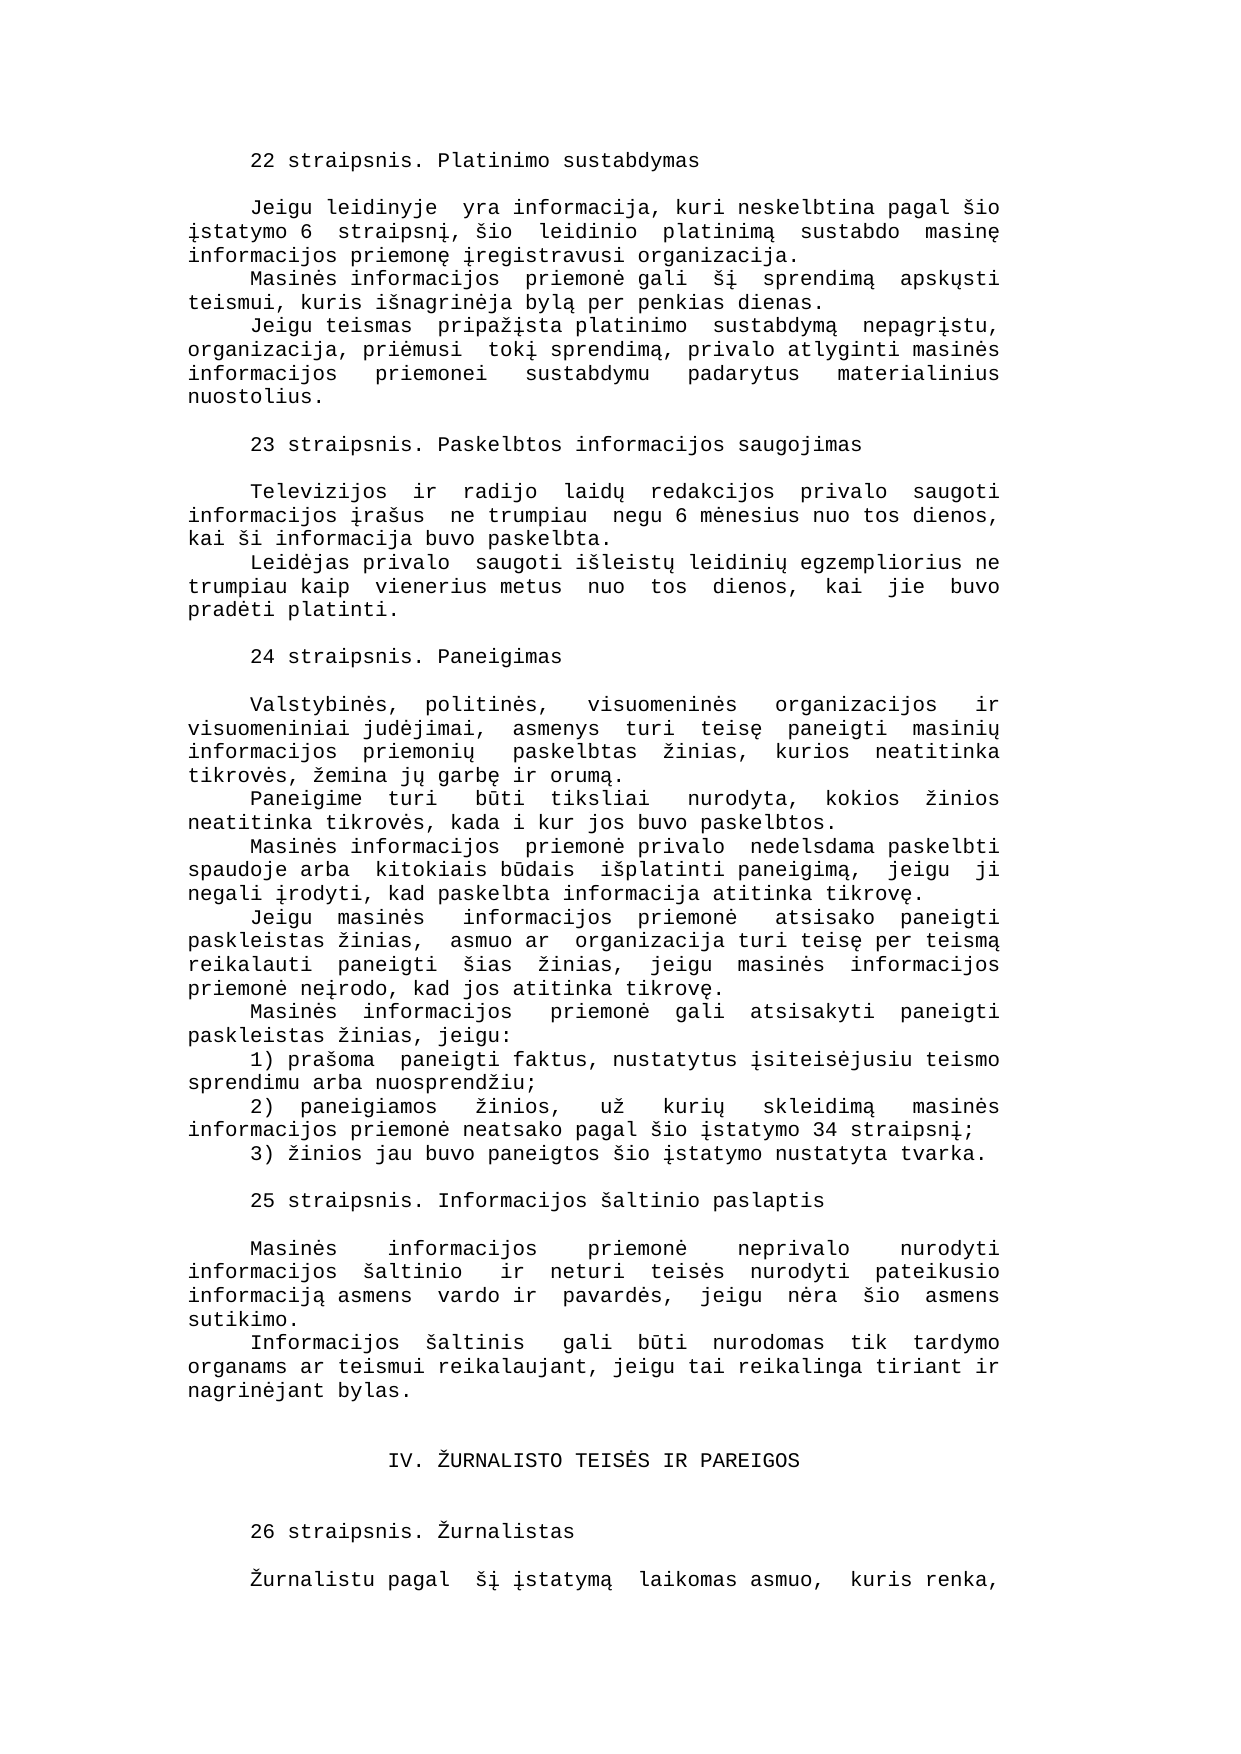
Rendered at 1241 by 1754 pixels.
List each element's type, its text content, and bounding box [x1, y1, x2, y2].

text informacijos priemonei sustabdymu padarytus materialinius [187, 363, 1053, 386]
text įstatymo 6 straipsnį, šio leidinio platinimą sustabdo masinę [187, 221, 1053, 244]
text Masinės informacijos priemonė neprivalo nurodyti [187, 1238, 1053, 1261]
text IV. ŽURNALISTO TEISĖS IR PAREIGOS [187, 1451, 1053, 1474]
text informacijos priemonę įregistravusi organizacija. [187, 244, 1053, 268]
text 1) prašoma paneigti faktus, nustatytus įsiteisėjusiu teismo [187, 1048, 1053, 1072]
text Televizijos ir radijo laidų redakcijos privalo saugoti [187, 481, 1053, 505]
text 26 straipsnis. Žurnalistas [187, 1521, 1053, 1545]
text Žurnalistu pagal šį įstatymą laikomas asmuo, kuris renka, [187, 1569, 1053, 1592]
text informaciją asmens vardo ir pavardės, jeigu nėra šio asmens [187, 1285, 1053, 1309]
text trumpiau kaip vienerius metus nuo tos dienos, kai jie buvo [187, 576, 1053, 599]
text visuomeniniai judėjimai, asmenys turi teisę paneigti masinių [187, 717, 1053, 741]
text teismui, kuris išnagrinėja bylą per penkias dienas. [187, 292, 1053, 316]
text organizacija, priėmusi tokį sprendimą, privalo atlyginti masinės [187, 339, 1053, 363]
text informacijos priemonių paskelbtas žinias, kurios neatitinka [187, 741, 1053, 765]
text spaudoje arba kitokiais būdais išplatinti paneigimą, jeigu ji [187, 859, 1053, 883]
text negali įrodyti, kad paskelbta informacija atitinka tikrovę. [187, 883, 1053, 907]
text reikalauti paneigti šias žinias, jeigu masinės informacijos [187, 954, 1053, 978]
text priemonė neįrodo, kad jos atitinka tikrovę. [187, 978, 1053, 1001]
text pradėti platinti. [187, 599, 1053, 623]
text Masinės informacijos priemonė gali šį sprendimą apskųsti [187, 268, 1053, 292]
text Valstybinės, politinės, visuomeninės organizacijos ir [187, 694, 1053, 717]
text sutikimo. [187, 1309, 1053, 1332]
text Jeigu masinės informacijos priemonė atsisako paneigti [187, 907, 1053, 930]
text kai ši informacija buvo paskelbta. [187, 528, 1053, 552]
text Masinės informacijos priemonė privalo nedelsdama paskelbti [187, 836, 1053, 859]
text Informacijos šaltinis gali būti nurodomas tik tardymo [187, 1332, 1053, 1356]
text informacijos įrašus ne trumpiau negu 6 mėnesius nuo tos dienos, [187, 505, 1053, 528]
text informacijos priemonė neatsako pagal šio įstatymo 34 straipsnį; [187, 1119, 1053, 1143]
text sprendimu arba nuosprendžiu; [187, 1072, 1053, 1096]
text 23 straipsnis. Paskelbtos informacijos saugojimas [187, 434, 1053, 457]
text neatitinka tikrovės, kada i kur jos buvo paskelbtos. [187, 812, 1053, 836]
text 22 straipsnis. Platinimo sustabdymas [187, 150, 1053, 174]
text Jeigu teismas pripažįsta platinimo sustabdymą nepagrįstu, [187, 316, 1053, 339]
text Jeigu leidinyje yra informacija, kuri neskelbtina pagal šio [187, 197, 1053, 221]
text organams ar teismui reikalaujant, jeigu tai reikalinga tiriant ir [187, 1356, 1053, 1379]
text nuostolius. [187, 386, 1053, 410]
text 25 straipsnis. Informacijos šaltinio paslaptis [187, 1190, 1053, 1214]
text tikrovės, žemina jų garbę ir orumą. [187, 765, 1053, 788]
text Paneigime turi būti tiksliai nurodyta, kokios žinios [187, 788, 1053, 812]
text 24 straipsnis. Paneigimas [187, 647, 1053, 670]
text Leidėjas privalo saugoti išleistų leidinių egzempliorius ne [187, 552, 1053, 576]
text paskleistas žinias, jeigu: [187, 1025, 1053, 1048]
text nagrinėjant bylas. [187, 1379, 1053, 1403]
text 2) paneigiamos žinios, už kurių skleidimą masinės [187, 1096, 1053, 1119]
text paskleistas žinias, asmuo ar organizacija turi teisę per teismą [187, 930, 1053, 954]
text 3) žinios jau buvo paneigtos šio įstatymo nustatyta tvarka. [187, 1143, 1053, 1167]
text Masinės informacijos priemonė gali atsisakyti paneigti [187, 1001, 1053, 1025]
text informacijos šaltinio ir neturi teisės nurodyti pateikusio [187, 1261, 1053, 1285]
